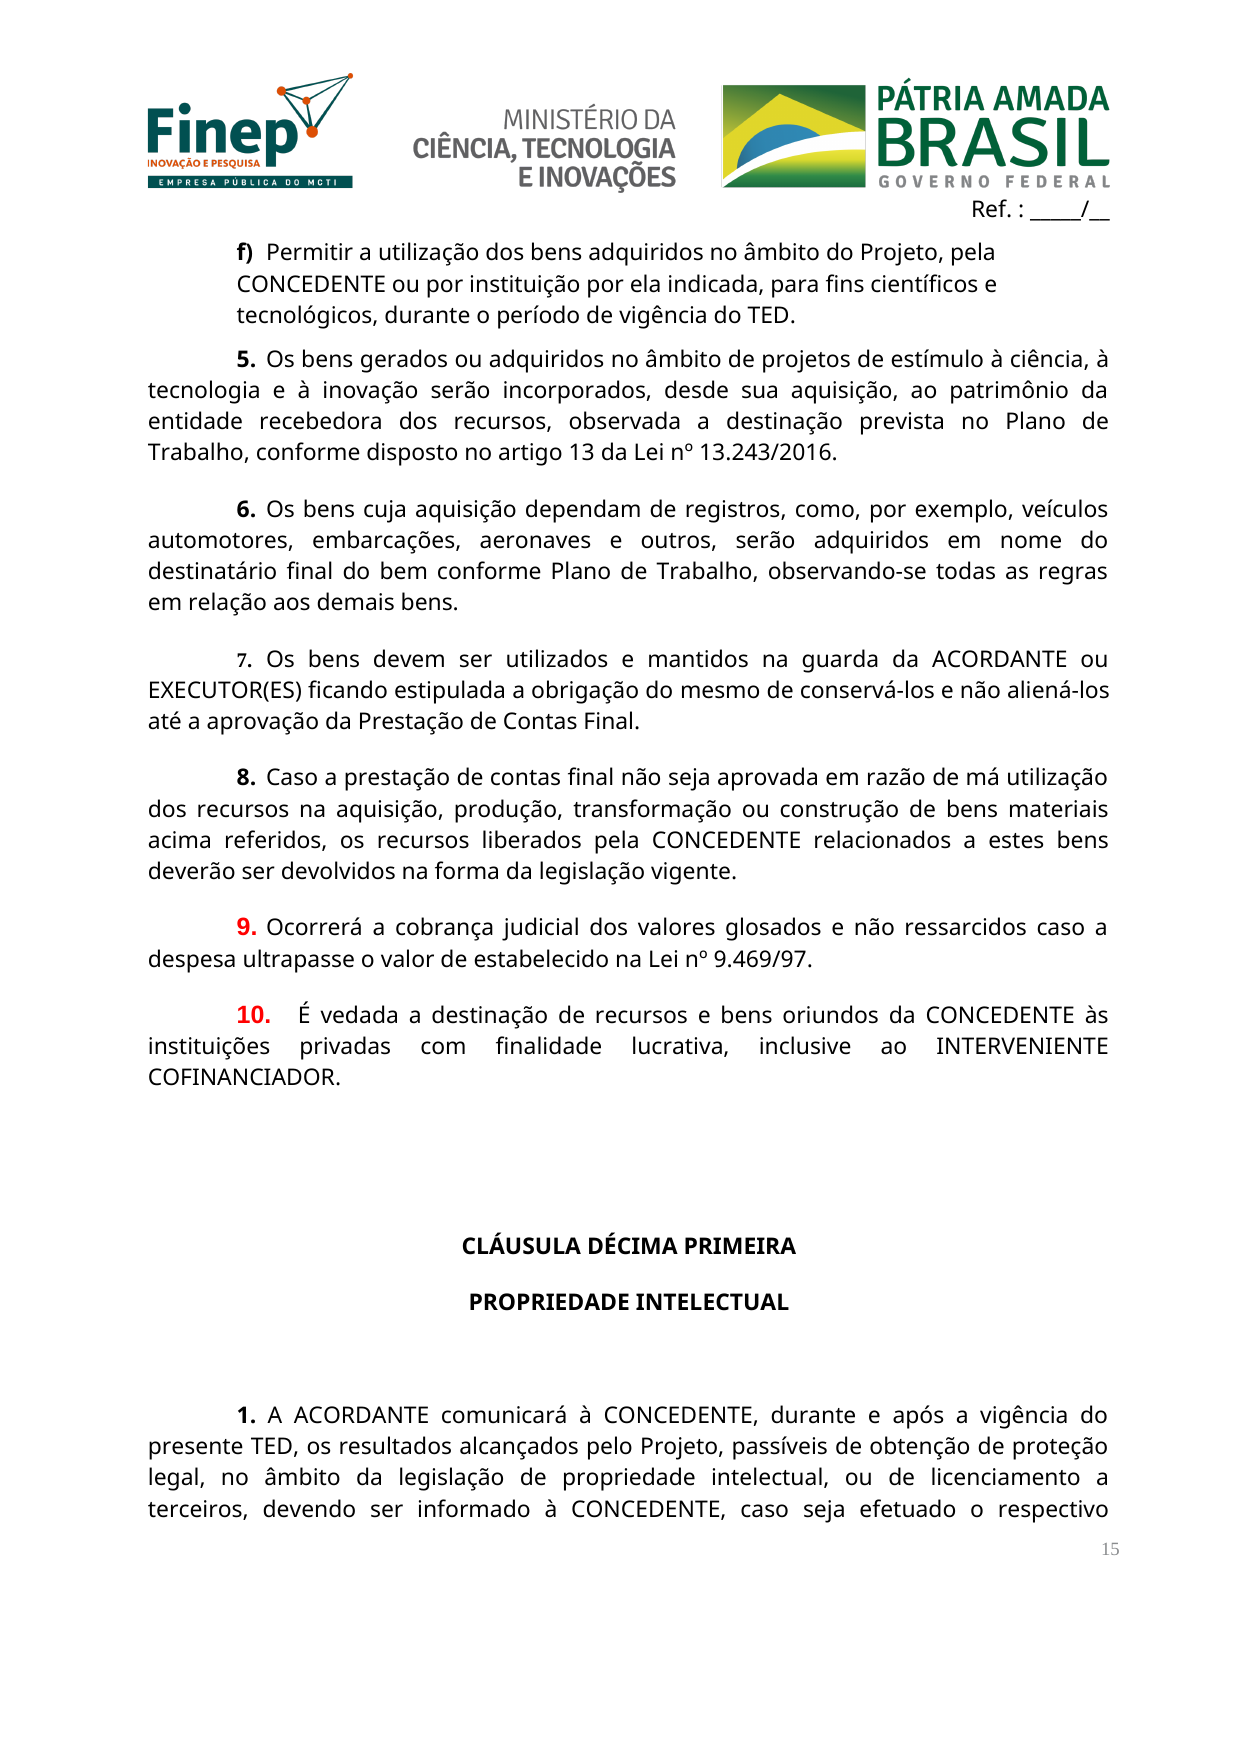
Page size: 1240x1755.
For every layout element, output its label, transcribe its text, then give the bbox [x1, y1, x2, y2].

text PROPRIEDADE INTELECTUAL [148, 1286, 1110, 1317]
list É vedada a destinação de recursos e bens oriundos da CONCEDENTE às instituições privadas com finalidade lucrativa, inclusive ao INTERVENIENTE COFINANCIADOR. [148, 999, 1110, 1092]
text CLÁUSULA DÉCIMA PRIMEIRA [148, 1230, 1110, 1261]
list Os bens cuja aquisição dependam de registros, como, por exemplo, veículos automotores, embarcações, aeronaves e outros, serão adquiridos em nome do destinatário final do bem conforme Plano de Trabalho, observando-se todas as regras em relação aos demais bens. [148, 492, 1110, 617]
list Os bens gerados ou adquiridos no âmbito de projetos de estímulo à ciência, à tecnologia e à inovação serão incorporados, desde sua aquisição, ao patrimônio da entidade recebedora dos recursos, observada a destinação prevista no Plano de Trabalho, conforme disposto no artigo 13 da Lei nº 13.243/2016. [148, 342, 1110, 467]
list Permitir a utilização dos bens adquiridos no âmbito do Projeto, pela CONCEDENTE ou por instituição por ela indicada, para fins científicos e tecnológicos, durante o período de vigência do TED. [236, 236, 1110, 330]
list Caso a prestação de contas final não seja aprovada em razão de má utilização dos recursos na aquisição, produção, transformação ou construção de bens materiais acima referidos, os recursos liberados pela CONCEDENTE relacionados a estes bens deverão ser devolvidos na forma da legislação vigente. [148, 761, 1110, 886]
text 1. A ACORDANTE comunicará à CONCEDENTE, durante e após a vigência do presente TED, os resultados alcançados pelo Projeto, passíveis de obtenção de proteção legal, no âmbito da legislação de propriedade intelectual, ou de licenciamento a terceiros, devendo ser informado à CONCEDENTE, caso seja efetuado o respectivo [148, 1399, 1110, 1524]
list Os bens devem ser utilizados e mantidos na guarda da ACORDANTE ou EXECUTOR(ES) ficando estipulada a obrigação do mesmo de conservá-los e não aliená-los até a aprovação da Prestação de Contas Final. [148, 642, 1110, 736]
list Ocorrerá a cobrança judicial dos valores glosados e não ressarcidos caso a despesa ultrapasse o valor de estabelecido na Lei nº 9.469/97. [148, 911, 1110, 974]
